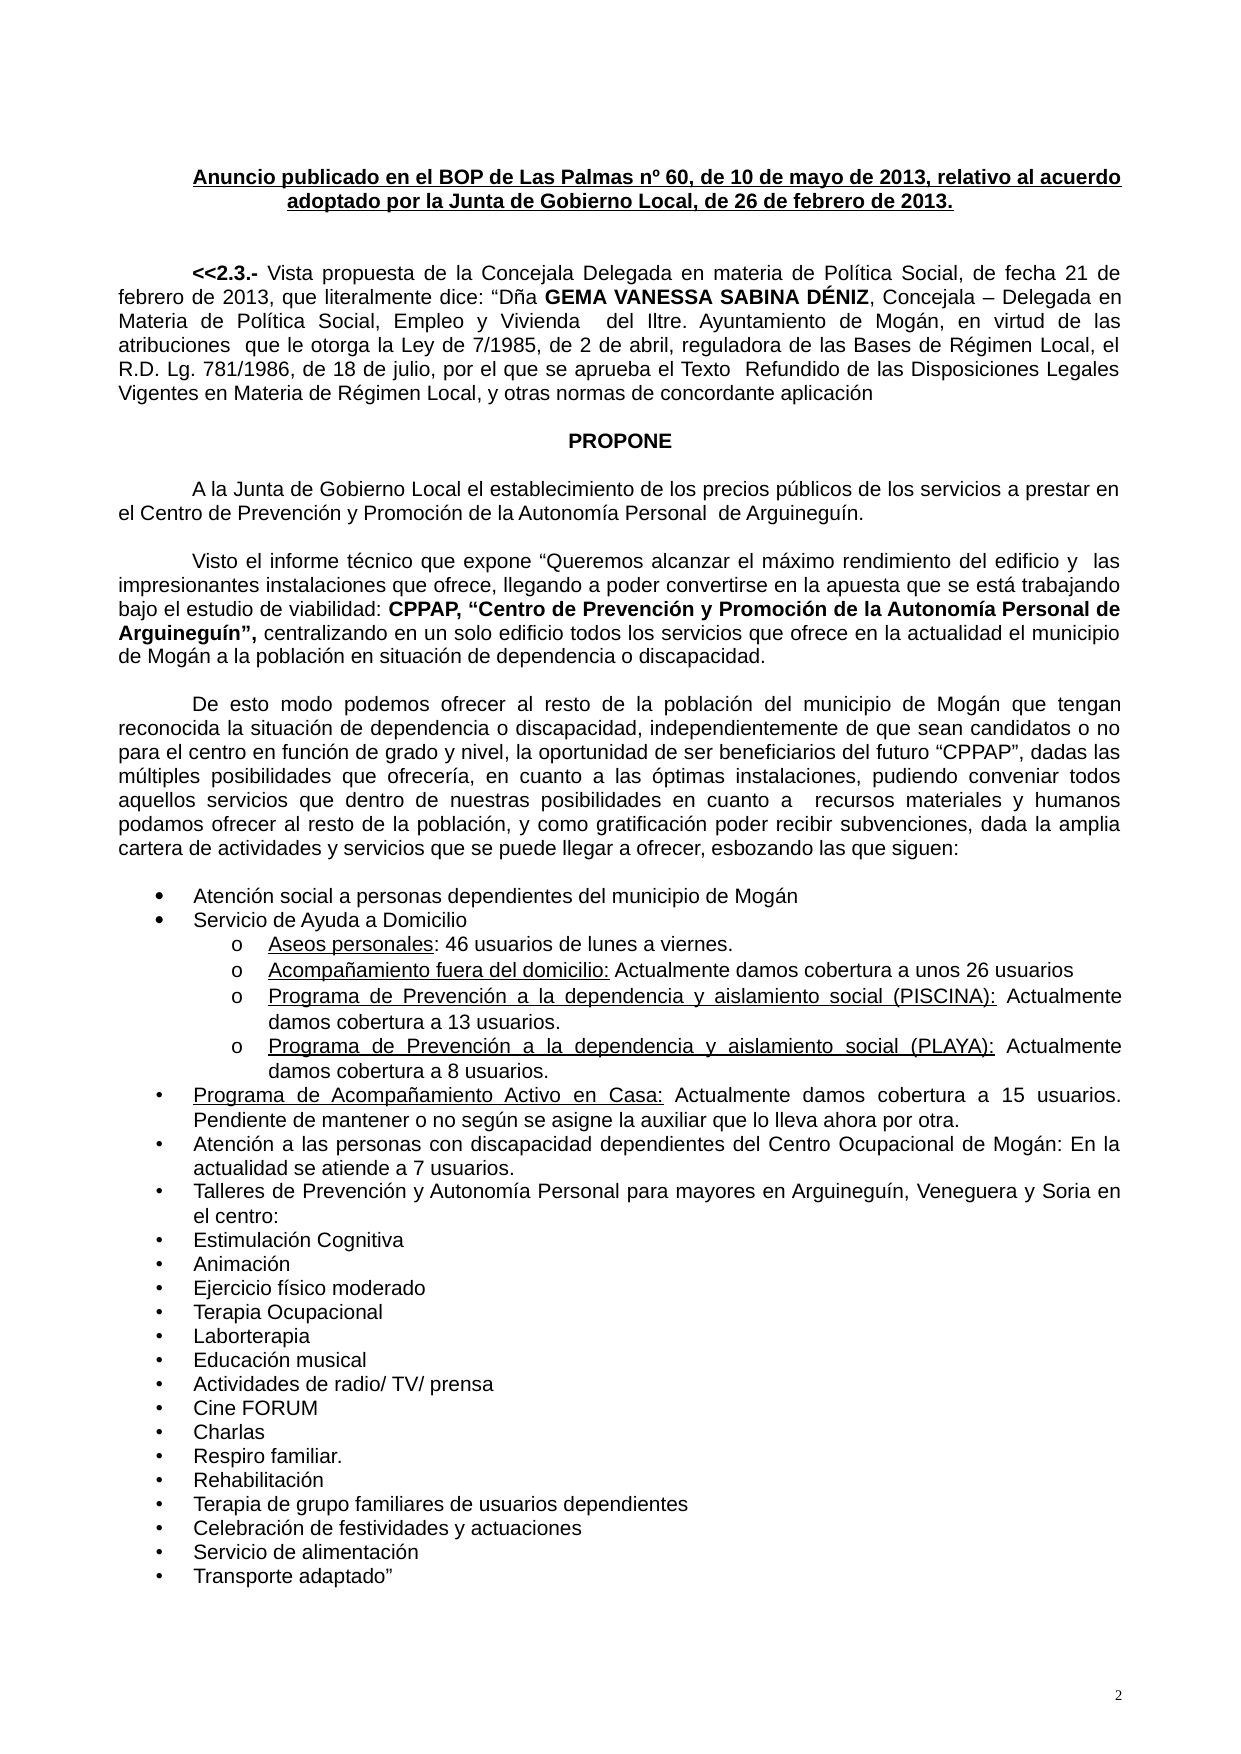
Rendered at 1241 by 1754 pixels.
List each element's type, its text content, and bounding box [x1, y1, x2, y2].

text Visto el informe técnico que expone “Queremos alcanzar el máximo rendimiento del edificio y las impresionantes instalaciones que ofrece, llegando a poder convertirse en la apuesta que se está trabajando bajo el estudio de viabilidad: CPPAP, “Centro de Prevención y Promoción de la Autonomía Personal de Arguineguín”, centralizando en un solo edificio todos los servicios que ofrece en la actualidad el municipio de Mogán a la población en situación de dependencia o discapacidad. [118, 548, 1122, 668]
list Celebración de festividades y actuaciones [156, 1516, 1122, 1540]
list Ejercicio físico moderado [156, 1276, 1122, 1299]
text <<2.3.- Vista propuesta de la Concejala Delegada en materia de Política Social, de fecha 21 de febrero de 2013, que literalmente dice: “Dña GEMA VANESSA SABINA DÉNIZ, Concejala – Delegada en Materia de Política Social, Empleo y Vivienda del Iltre. Ayuntamiento de Mogán, en virtud de las atribuciones que le otorga la Ley de 7/1985, de 2 de abril, reguladora de las Bases de Régimen Local, el R.D. Lg. 781/1986, de 18 de julio, por el que se aprueba el Texto Refundido de las Disposiciones Legales Vigentes en Materia de Régimen Local, y otras normas de concordante aplicación [118, 261, 1122, 405]
text De esto modo podemos ofrecer al resto de la población del municipio de Mogán que tengan reconocida la situación de dependencia o discapacidad, independientemente de que sean candidatos o no para el centro en función de grado y nivel, la oportunidad de ser beneficiarios del futuro “CPPAP”, dadas las múltiples posibilidades que ofrecería, en cuanto a las óptimas instalaciones, pudiendo conveniar todos aquellos servicios que dentro de nuestras posibilidades en cuanto a recursos materiales y humanos podamos ofrecer al resto de la población, y como gratificación poder recibir subvenciones, dada la amplia cartera de actividades y servicios que se puede llegar a ofrecer, esbozando las que siguen: [118, 692, 1122, 860]
text PROPONE [118, 429, 1122, 453]
list Programa de Prevención a la dependencia y aislamiento social (PLAYA): Actualmente damos cobertura a 8 usuarios. [231, 1033, 1122, 1083]
list Servicio de alimentación [156, 1540, 1122, 1564]
list Respiro familiar. [156, 1444, 1122, 1468]
list Educación musical [156, 1348, 1122, 1372]
list Laborterapia [156, 1324, 1122, 1348]
list Programa de Acompañamiento Activo en Casa: Actualmente damos cobertura a 15 usuarios. Pendiente de mantener o no según se asigne la auxiliar que lo lleva ahora por otra. [156, 1083, 1122, 1131]
list Estimulación Cognitiva [156, 1227, 1122, 1251]
list Terapia de grupo familiares de usuarios dependientes [156, 1492, 1122, 1516]
list Actividades de radio/ TV/ prensa [156, 1372, 1122, 1396]
list Charlas [156, 1420, 1122, 1444]
list Talleres de Prevención y Autonomía Personal para mayores en Arguineguín, Veneguera y Soria en el centro: [156, 1179, 1122, 1227]
text A la Junta de Gobierno Local el establecimiento de los precios públicos de los servicios a prestar en el Centro de Prevención y Promoción de la Autonomía Personal de Arguineguín. [118, 477, 1122, 524]
list Servicio de Ayuda a Domicilio [156, 908, 1122, 932]
list Atención social a personas dependientes del municipio de Mogán [156, 884, 1122, 908]
list Atención a las personas con discapacidad dependientes del Centro Ocupacional de Mogán: En la actualidad se atiende a 7 usuarios. [156, 1131, 1122, 1179]
list Acompañamiento fuera del domicilio: Actualmente damos cobertura a unos 26 usuarios [231, 958, 1122, 984]
list Transporte adaptado” [156, 1564, 1122, 1588]
list Rehabilitación [156, 1468, 1122, 1492]
list Programa de Prevención a la dependencia y aislamiento social (PISCINA): Actualmente damos cobertura a 13 usuarios. [231, 984, 1122, 1033]
list Animación [156, 1251, 1122, 1276]
list Aseos personales: 46 usuarios de lunes a viernes. [231, 932, 1122, 958]
text Anuncio publicado en el BOP de Las Palmas nº 60, de 10 de mayo de 2013, relativo al acuerdo adoptado por la Junta de Gobierno Local, de 26 de febrero de 2013. [118, 165, 1122, 213]
list Terapia Ocupacional [156, 1299, 1122, 1324]
list Cine FORUM [156, 1396, 1122, 1420]
